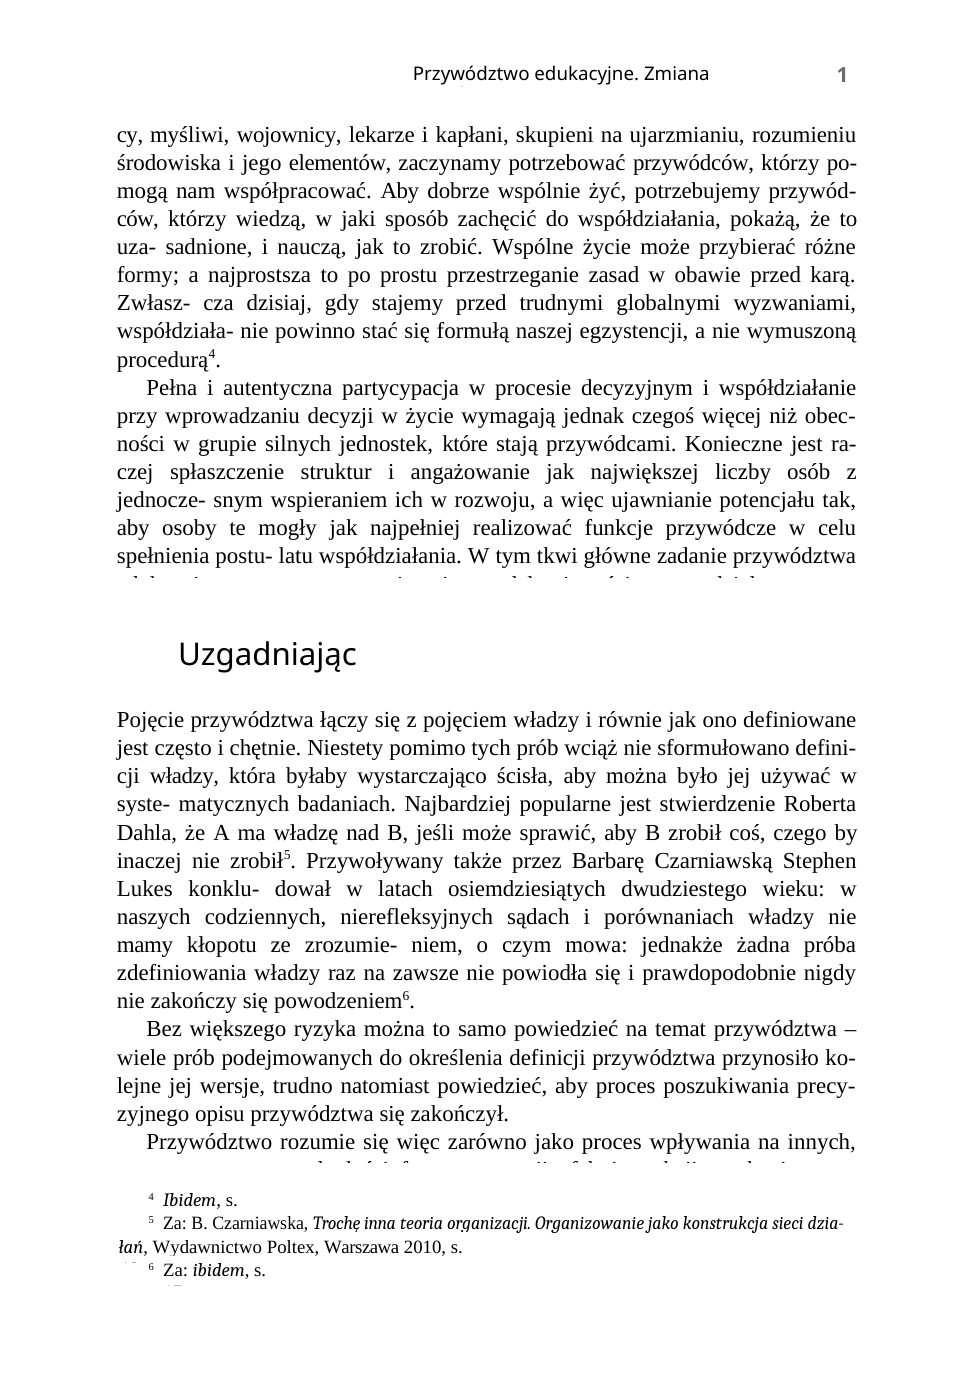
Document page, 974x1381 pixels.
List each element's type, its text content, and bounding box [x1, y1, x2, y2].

text 11 [836, 64, 859, 89]
text Uzgadniając znaczenia [178, 638, 473, 674]
text 6 [148, 1261, 156, 1273]
text Przywództwo edukacyjne. Zmiana paradygmatu [413, 64, 788, 87]
text 4 [148, 1191, 156, 1203]
text Przywództwo rozumie się więc zarówno jako proces wpływania na innych, sposób wymuszania uległości, formę perswazji, efekt interakcji, mechanizm [117, 1128, 857, 1163]
text Bez większego ryzyka można to samo powiedzieć na temat przywództwa – wiele prób podejmowanych do określenia definicji przywództwa przynosiło ko- lejne jej wersje, trudno natomiast powiedzieć, aby proces poszukiwania precy- zyjnego opisu przywództwa się zakończył. [117, 1015, 857, 1126]
text 5 [148, 1214, 156, 1226]
text łań, Wydawnictwo Poltex, Warszawa 2010, s. 46. [119, 1236, 481, 1262]
text Za: B. Czarniawska, Trochę inna teoria organizacji. Organizowanie jako konstrukcja sieci dzia- [163, 1212, 859, 1234]
text Pojęcie przywództwa łączy się z pojęciem władzy i równie jak ono definiowane jest często i chętnie. Niestety pomimo tych prób wciąż nie sformułowano defini- cji władzy, która byłaby wystarczająco ścisła, aby można było jej używać w syste- matycznych badaniach. Najbardziej popularne jest stwierdzenie Roberta Dahla, że A ma władzę nad B, jeśli może sprawić, aby B zrobił coś, czego by inaczej nie zrobił5. Przywoływany także przez Barbarę Czarniawską Stephen Lukes konklu- dował w latach osiemdziesiątych dwudziestego wieku: w naszych codziennych, nierefleksyjnych sądach i porównaniach władzy nie mamy kłopotu ze zrozumie- niem, o czym mowa: jednakże żadna próba zdefiniowania władzy raz na zawsze nie powiodła się i prawdopodobnie nigdy nie zakończy się powodzeniem6. [117, 706, 857, 1014]
text Za: ibidem, s. 17. [163, 1259, 290, 1286]
text cy, myśliwi, wojownicy, lekarze i kapłani, skupieni na ujarzmianiu, rozumieniu środowiska i jego elementów, zaczynamy potrzebować przywódców, którzy po- mogą nam współpracować. Aby dobrze wspólnie żyć, potrzebujemy przywód- ców, którzy wiedzą, w jaki sposób zachęcić do współdziałania, pokażą, że to uza- sadnione, i nauczą, jak to zrobić. Wspólne życie może przybierać różne formy; a najprostsza to po prostu przestrzeganie zasad w obawie przed karą. Zwłasz- cza dzisiaj, gdy stajemy przed trudnymi globalnymi wyzwaniami, współdziała- nie powinno stać się formułą naszej egzystencji, a nie wymuszoną procedurą4. [117, 121, 857, 372]
text Ibidem, s. 43. [163, 1189, 263, 1209]
text Pełna i autentyczna partycypacja w procesie decyzyjnym i współdziałanie przy wprowadzaniu decyzji w życie wymagają jednak czegoś więcej niż obec- ności w grupie silnych jednostek, które stają przywódcami. Konieczne jest ra- czej spłaszczenie struktur i angażowanie jak największej liczby osób z jednocze- snym wspieraniem ich w rozwoju, a więc ujawnianie potencjału tak, aby osoby te mogły jak najpełniej realizować funkcje przywódcze w celu spełnienia postu- latu współdziałania. W tym tkwi główne zadanie przywództwa edukacyjnego, o czym szerzej napiszę w dalszej części tego rozdziału. [117, 374, 857, 578]
